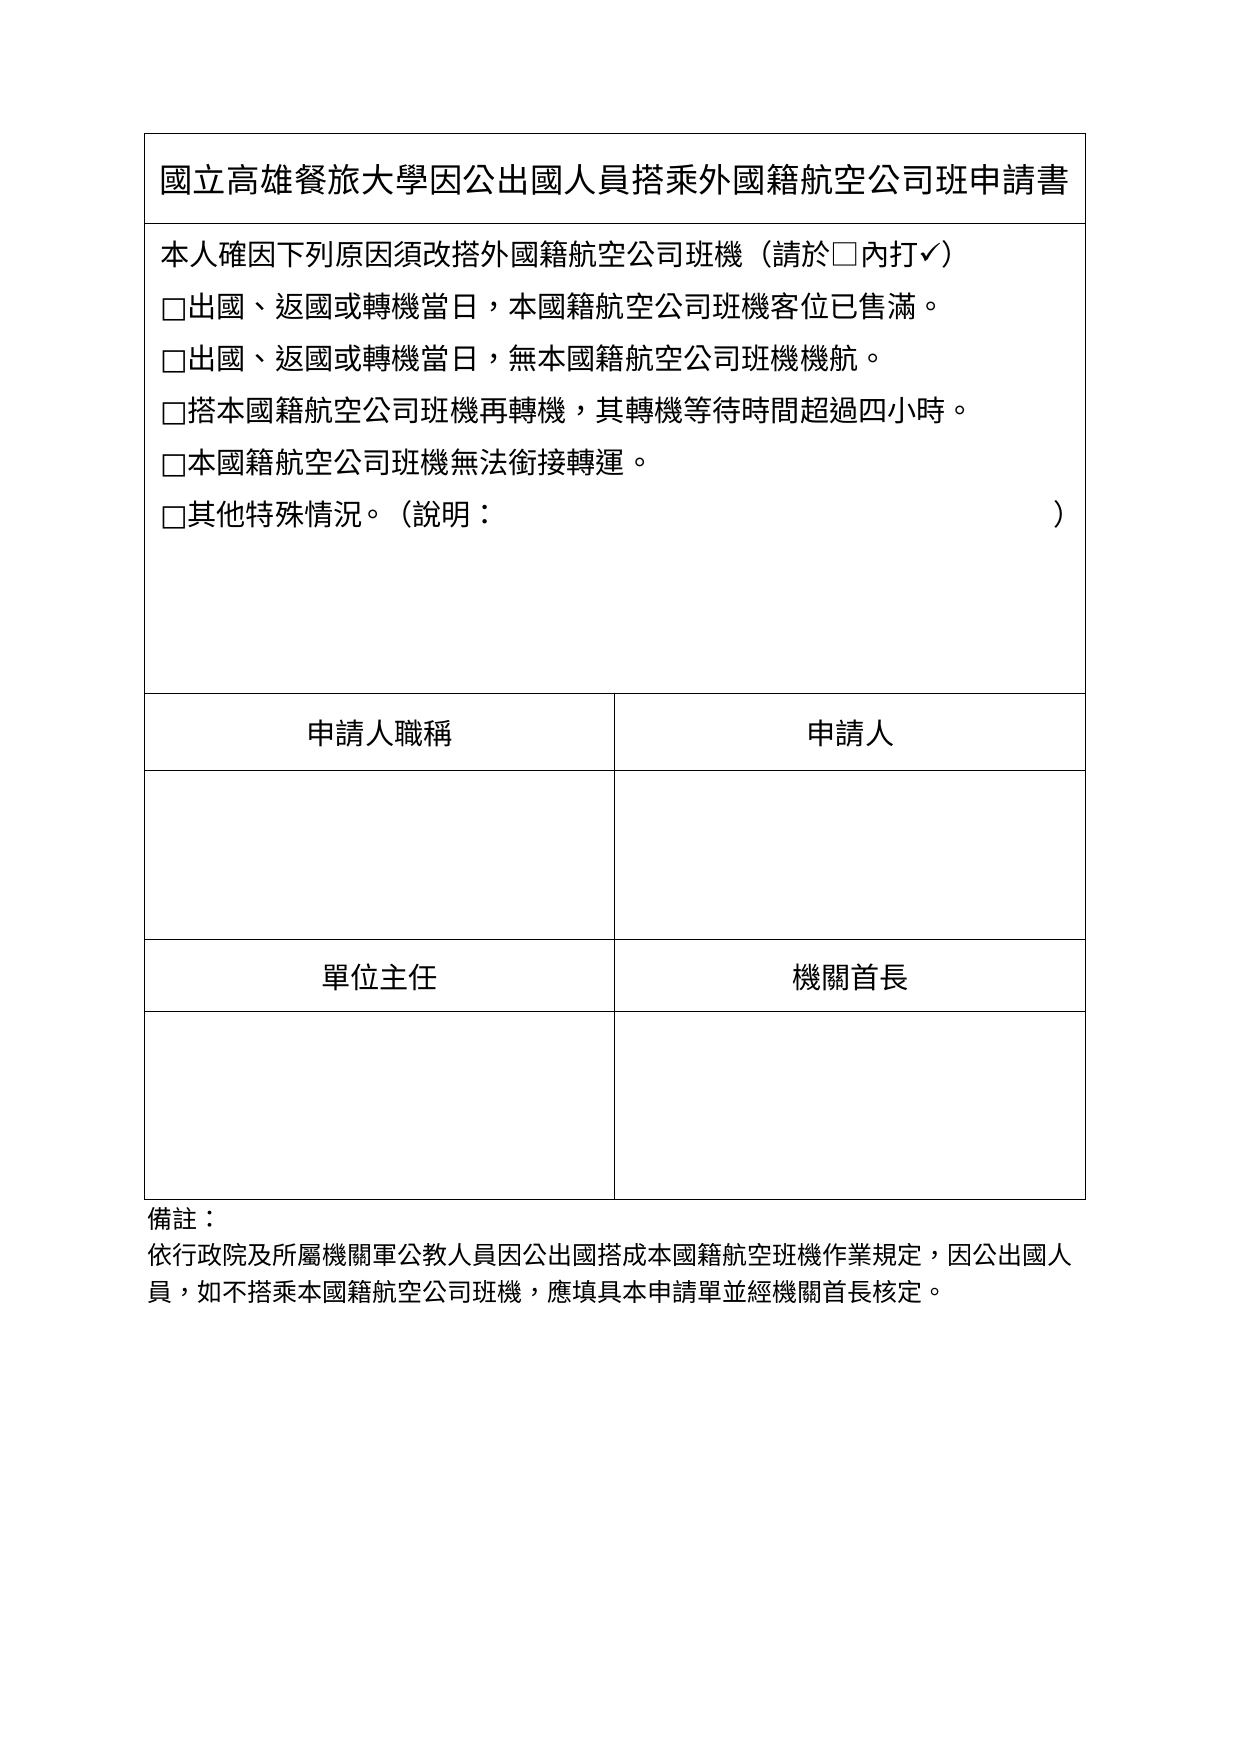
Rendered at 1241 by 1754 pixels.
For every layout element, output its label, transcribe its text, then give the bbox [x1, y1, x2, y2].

table_cell [145, 1012, 614, 1198]
text 備註： [148, 1199, 1092, 1236]
table_cell 單位主任 [145, 940, 614, 1011]
table_cell [145, 771, 614, 939]
table_cell 申請人 [615, 694, 1085, 770]
table_cell [615, 1012, 1085, 1198]
text 依行政院及所屬機關軍公教人員因公出國搭成本國籍航空班機作業規定，因公出國人員，如不搭乘本國籍航空公司班機，應填具本申請單並經機關首長核定。 [148, 1236, 1092, 1308]
table_cell 申請人職稱 [145, 694, 614, 770]
table_cell [615, 771, 1085, 939]
table_cell 機關首長 [615, 940, 1085, 1011]
table_cell 本人確因下列原因須改搭外國籍航空公司班機（請於□內打） □出國、返國或轉機當日，本國籍航空公司班機客位已售滿。 □出國、返國或轉機當日，無本國籍航空公司班機機航。 □搭本國籍航空公司班機再轉機，其轉機等待時間超過四小時。 □本國籍航空公司班機無法銜接轉運。 □其他特殊情況。（說明： ） [145, 224, 1085, 692]
table_header 國立高雄餐旅大學因公出國人員搭乘外國籍航空公司班申請書 [145, 134, 1085, 223]
